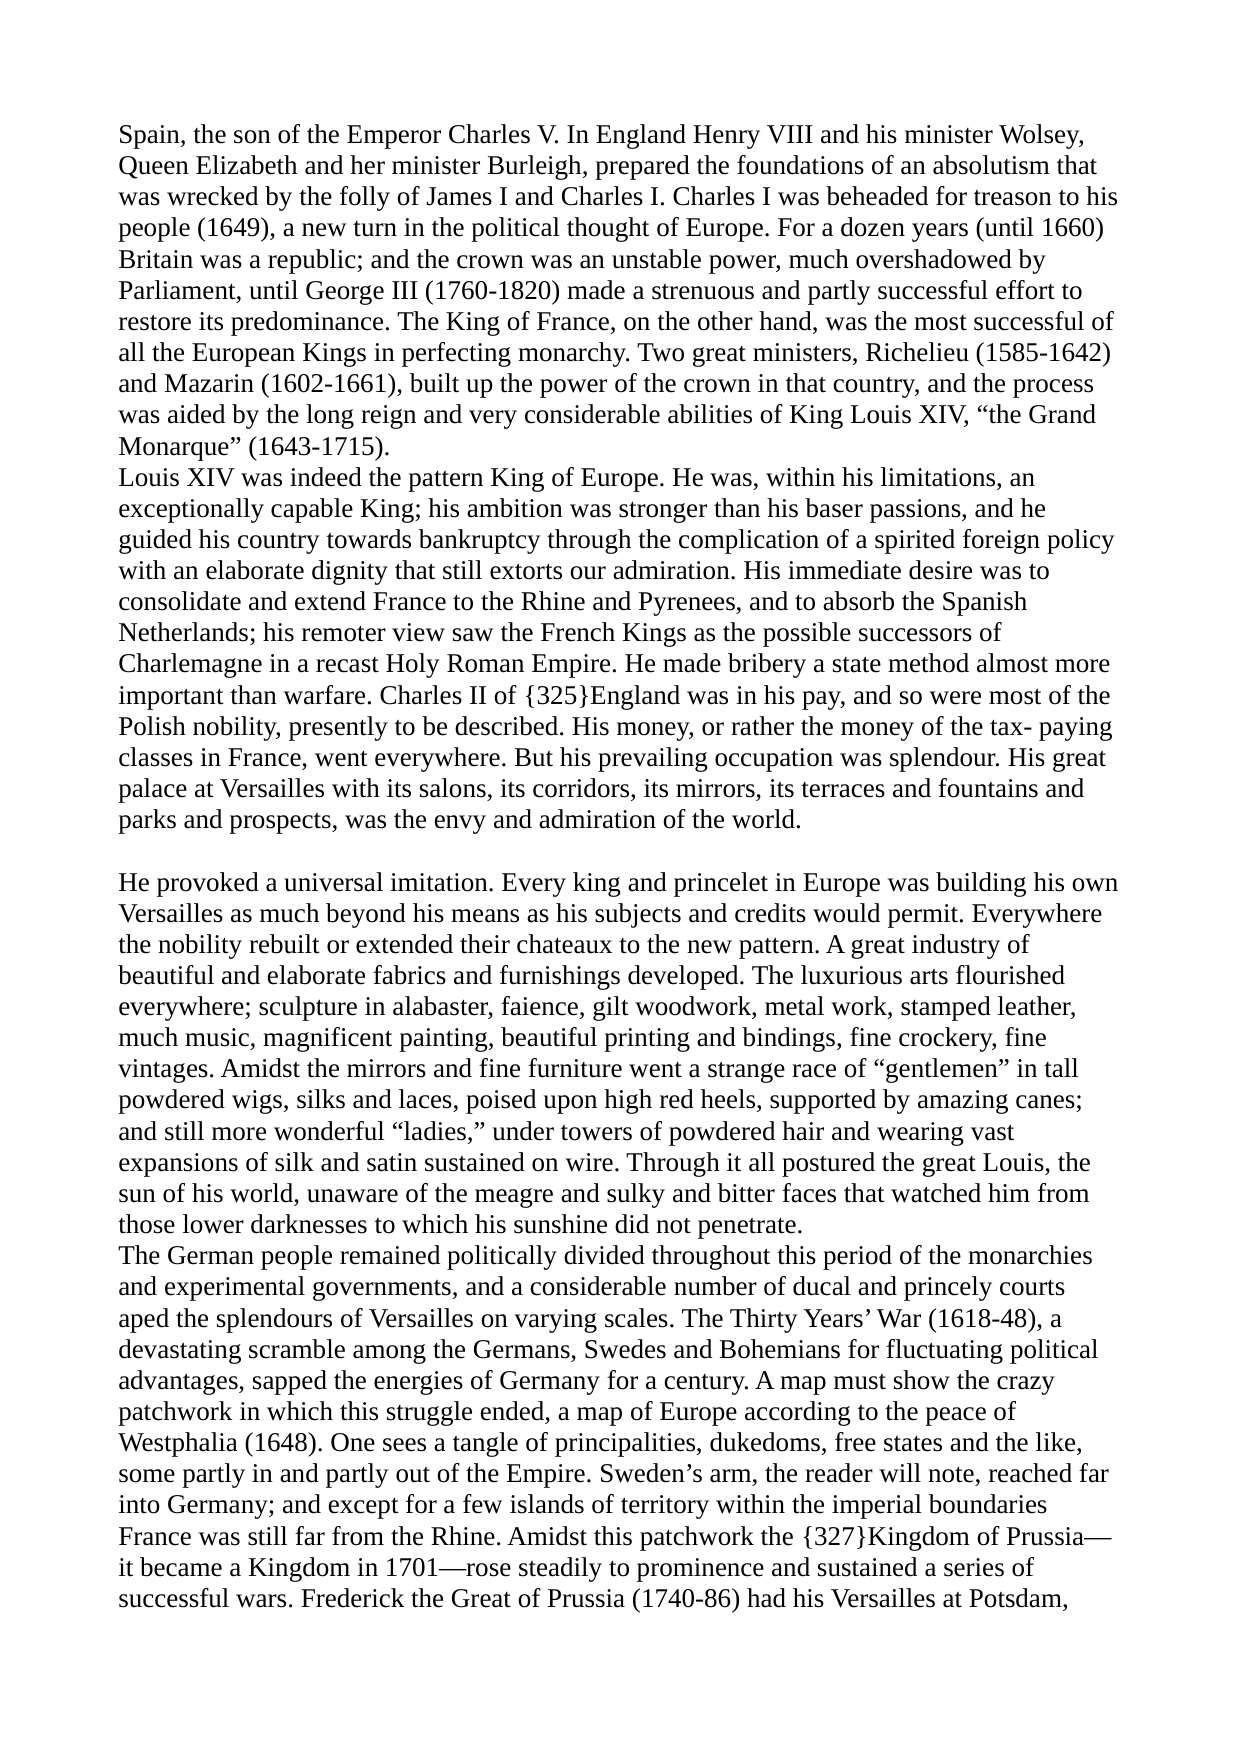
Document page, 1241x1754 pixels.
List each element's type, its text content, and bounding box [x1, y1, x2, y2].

text He provoked a universal imitation. Every king and princelet in Europe was building his own Versailles as much beyond his means as his subjects and credits would permit. Everywhere the nobility rebuilt or extended their chateaux to the new pattern. A great industry of beautiful and elaborate fabrics and furnishings developed. The luxurious arts flourished everywhere; sculpture in alabaster, faience, gilt woodwork, metal work, stamped leather, much music, magnificent painting, beautiful printing and bindings, fine crockery, fine vintages. Amidst the mirrors and fine furniture went a strange race of “gentlemen” in tall powdered wigs, silks and laces, poised upon high red heels, supported by amazing canes; and still more wonderful “ladies,” under towers of powdered hair and wearing vast expansions of silk and satin sustained on wire. Through it all postured the great Louis, the sun of his world, unaware of the meagre and sulky and bitter faces that watched him from those lower darknesses to which his sunshine did not penetrate. [118, 866, 1122, 1239]
text Spain, the son of the Emperor Charles V. In England Henry VIII and his minister Wolsey, Queen Elizabeth and her minister Burleigh, prepared the foundations of an absolutism that was wrecked by the folly of James I and Charles I. Charles I was beheaded for treason to his people (1649), a new turn in the political thought of Europe. For a dozen years (until 1660) Britain was a republic; and the crown was an unstable power, much overshadowed by Parliament, until George III (1760-1820) made a strenuous and partly successful effort to restore its predominance. The King of France, on the other hand, was the most successful of all the European Kings in perfecting monarchy. Two great ministers, Richelieu (1585-1642) and Mazarin (1602-1661), built up the power of the crown in that country, and the process was aided by the long reign and very considerable abilities of King Louis XIV, “the Grand Monarque” (1643-1715). [118, 118, 1122, 461]
text The German people remained politically divided throughout this period of the monarchies and experimental governments, and a considerable number of ducal and princely courts aped the splendours of Versailles on varying scales. The Thirty Years’ War (1618-48), a devastating scramble among the Germans, Swedes and Bohemians for fluctuating political advantages, sapped the energies of Germany for a century. A map must show the crazy patchwork in which this struggle ended, a map of Europe according to the peace of Westphalia (1648). One sees a tangle of principalities, dukedoms, free states and the like, some partly in and partly out of the Empire. Sweden’s arm, the reader will note, reached far into Germany; and except for a few islands of territory within the imperial boundaries France was still far from the Rhine. Amidst this patchwork the {327}Kingdom of Prussia—it became a Kingdom in 1701—rose steadily to prominence and sustained a series of successful wars. Frederick the Great of Prussia (1740-86) had his Versailles at Potsdam, [118, 1239, 1122, 1613]
text Louis XIV was indeed the pattern King of Europe. He was, within his limitations, an exceptionally capable King; his ambition was stronger than his baser passions, and he guided his country towards bankruptcy through the complication of a spirited foreign policy with an elaborate dignity that still extorts our admiration. His immediate desire was to consolidate and extend France to the Rhine and Pyrenees, and to absorb the Spanish Netherlands; his remoter view saw the French Kings as the possible successors of Charlemagne in a recast Holy Roman Empire. He made bribery a state method almost more important than warfare. Charles II of {325}England was in his pay, and so were most of the Polish nobility, presently to be described. His money, or rather the money of the tax- paying classes in France, went everywhere. But his prevailing occupation was splendour. His great palace at Versailles with its salons, its corridors, its mirrors, its terraces and fountains and parks and prospects, was the envy and admiration of the world. [118, 461, 1122, 834]
